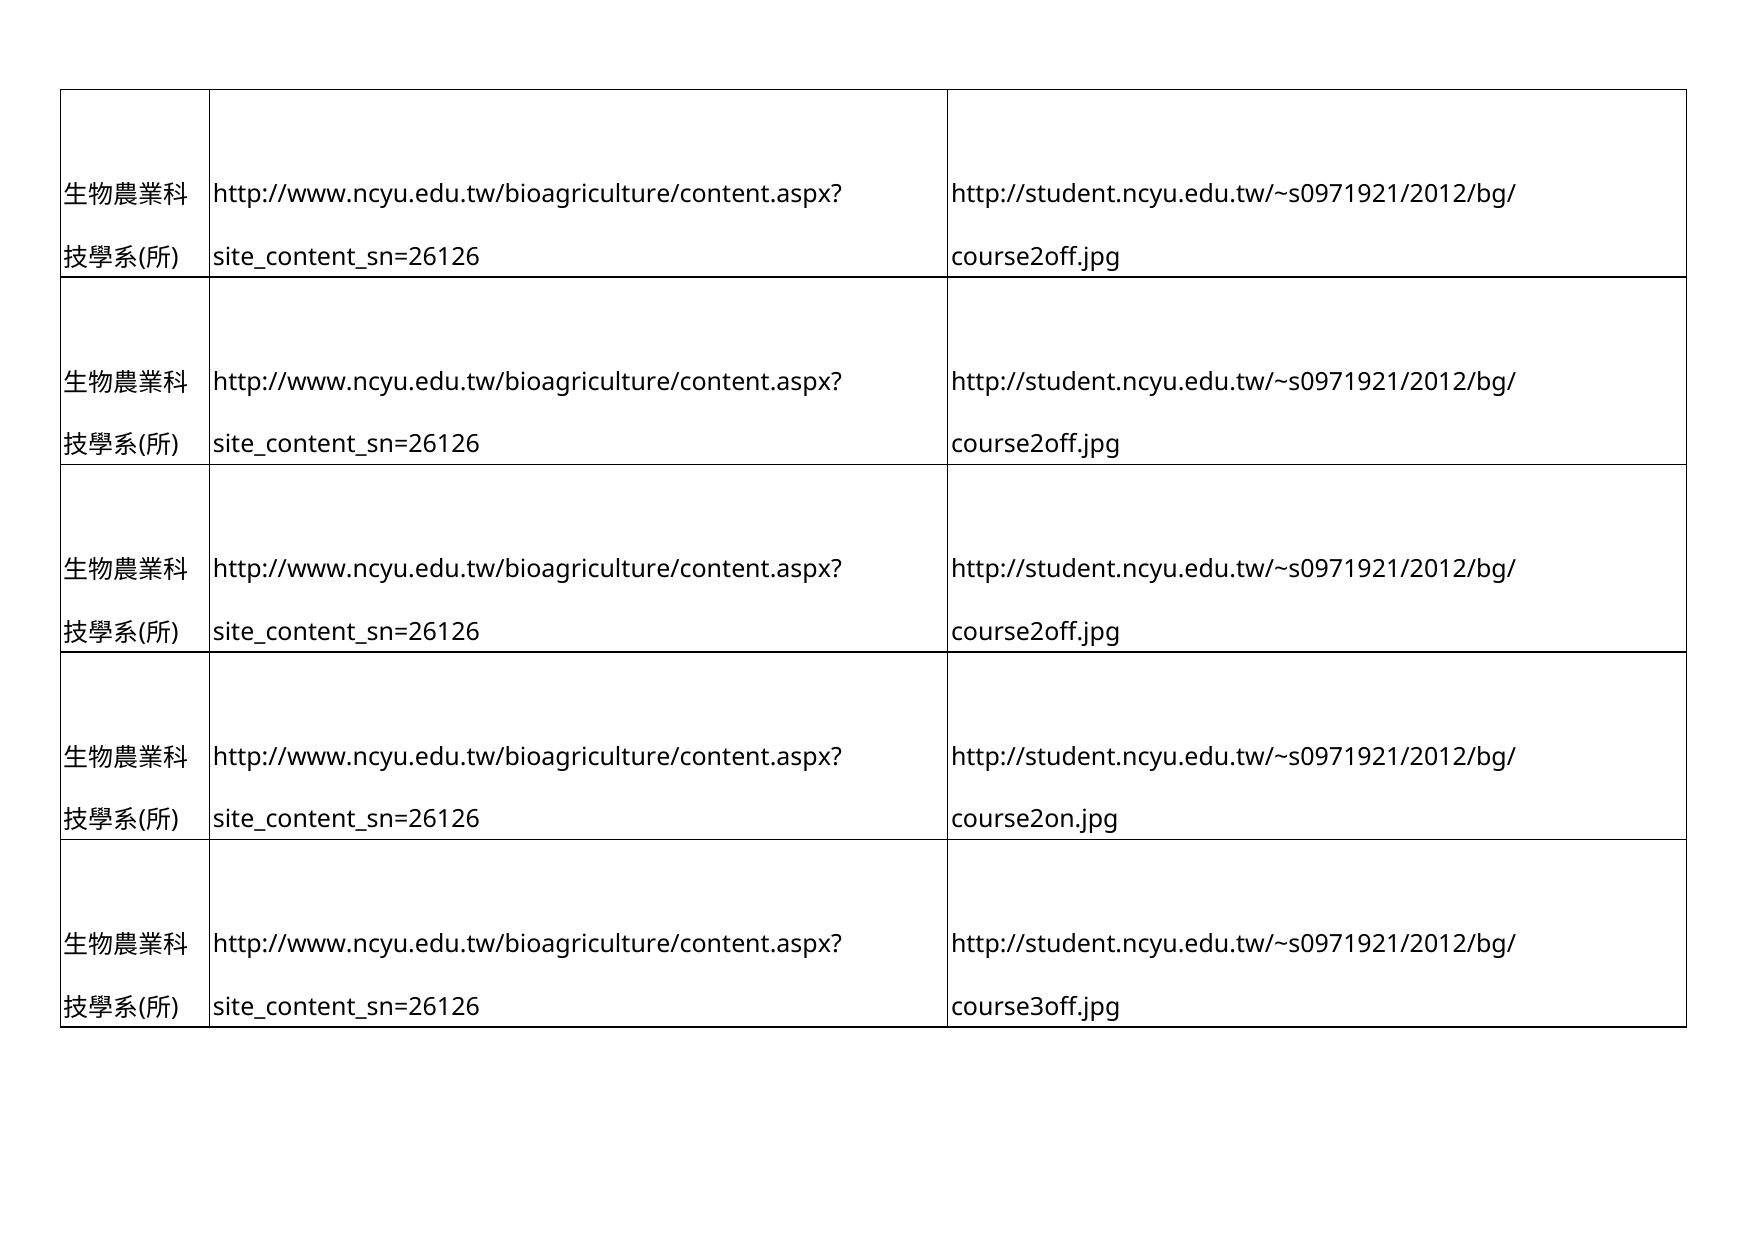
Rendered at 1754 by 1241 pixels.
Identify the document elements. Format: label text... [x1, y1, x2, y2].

table_cell http://student.ncyu.edu.tw/~s0971921/2012/bg/course2off.jpg [948, 465, 1686, 651]
table_cell http://student.ncyu.edu.tw/~s0971921/2012/bg/course2off.jpg [948, 90, 1686, 276]
table_cell 生物農業科技學系(所) [61, 90, 209, 276]
table_cell http://student.ncyu.edu.tw/~s0971921/2012/bg/course2off.jpg [948, 278, 1686, 464]
table_cell http://student.ncyu.edu.tw/~s0971921/2012/bg/course2on.jpg [948, 653, 1686, 839]
table_cell http://student.ncyu.edu.tw/~s0971921/2012/bg/course3off.jpg [948, 840, 1686, 1026]
table_cell http://www.ncyu.edu.tw/bioagriculture/content.aspx?site_content_sn=26126 [210, 465, 947, 651]
table_cell http://www.ncyu.edu.tw/bioagriculture/content.aspx?site_content_sn=26126 [210, 653, 947, 839]
table_cell 生物農業科技學系(所) [61, 840, 209, 1026]
table_cell 生物農業科技學系(所) [61, 465, 209, 651]
table_cell http://www.ncyu.edu.tw/bioagriculture/content.aspx?site_content_sn=26126 [210, 840, 947, 1026]
table_cell http://www.ncyu.edu.tw/bioagriculture/content.aspx?site_content_sn=26126 [210, 90, 947, 276]
table_cell 生物農業科技學系(所) [61, 278, 209, 464]
table_cell http://www.ncyu.edu.tw/bioagriculture/content.aspx?site_content_sn=26126 [210, 278, 947, 464]
table_cell 生物農業科技學系(所) [61, 653, 209, 839]
